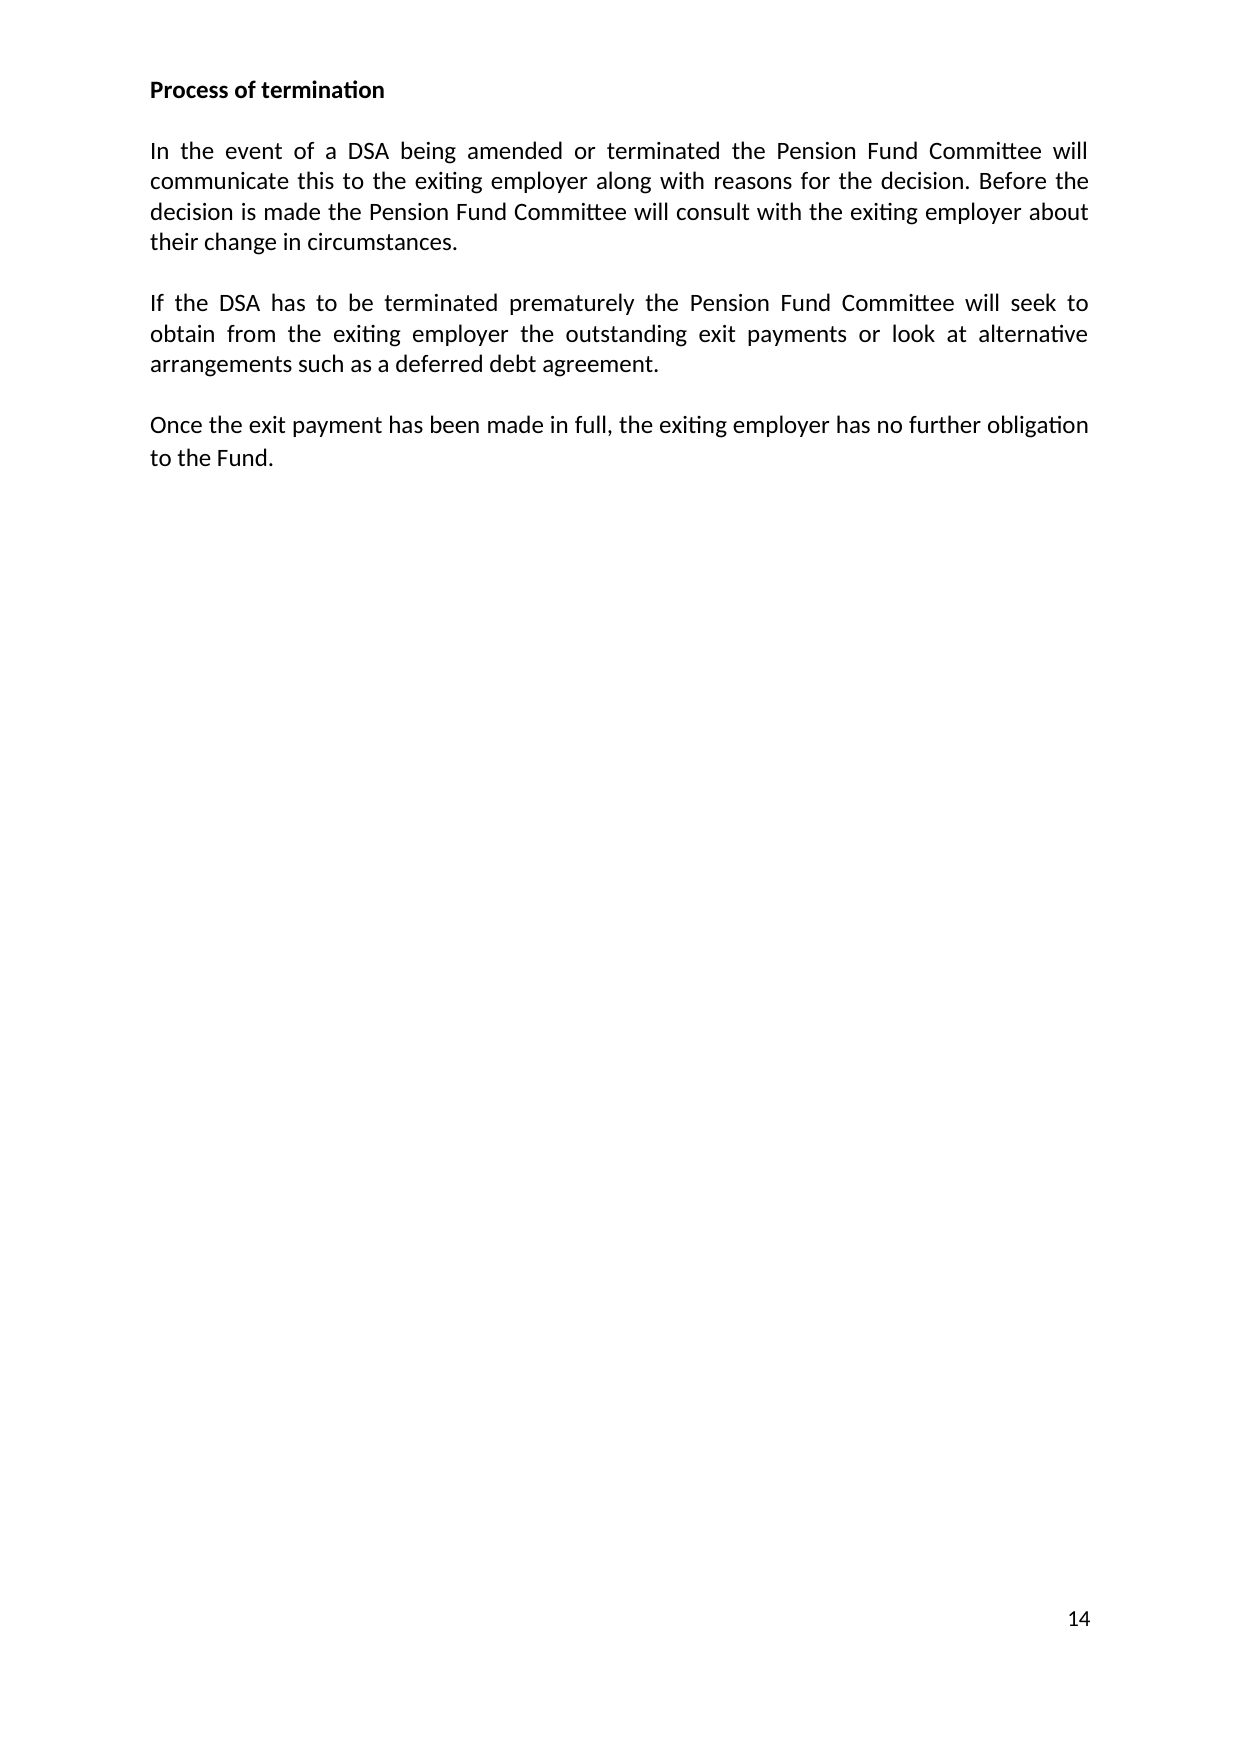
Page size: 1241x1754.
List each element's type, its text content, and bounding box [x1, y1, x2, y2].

text In the event of a DSA being amended or terminated the Pension Fund Committee will communicate this to the exiting employer along with reasons for the decision. Before the decision is made the Pension Fund Committee will consult with the exiting employer about their change in circumstances. [150, 135, 1090, 257]
text Once the exit payment has been made in full, the exiting employer has no further obligation to the Fund. [150, 409, 1090, 473]
text Process of termination [150, 74, 1090, 104]
text If the DSA has to be terminated prematurely the Pension Fund Committee will seek to obtain from the exiting employer the outstanding exit payments or look at alternative arrangements such as a deferred debt agreement. [150, 287, 1090, 379]
